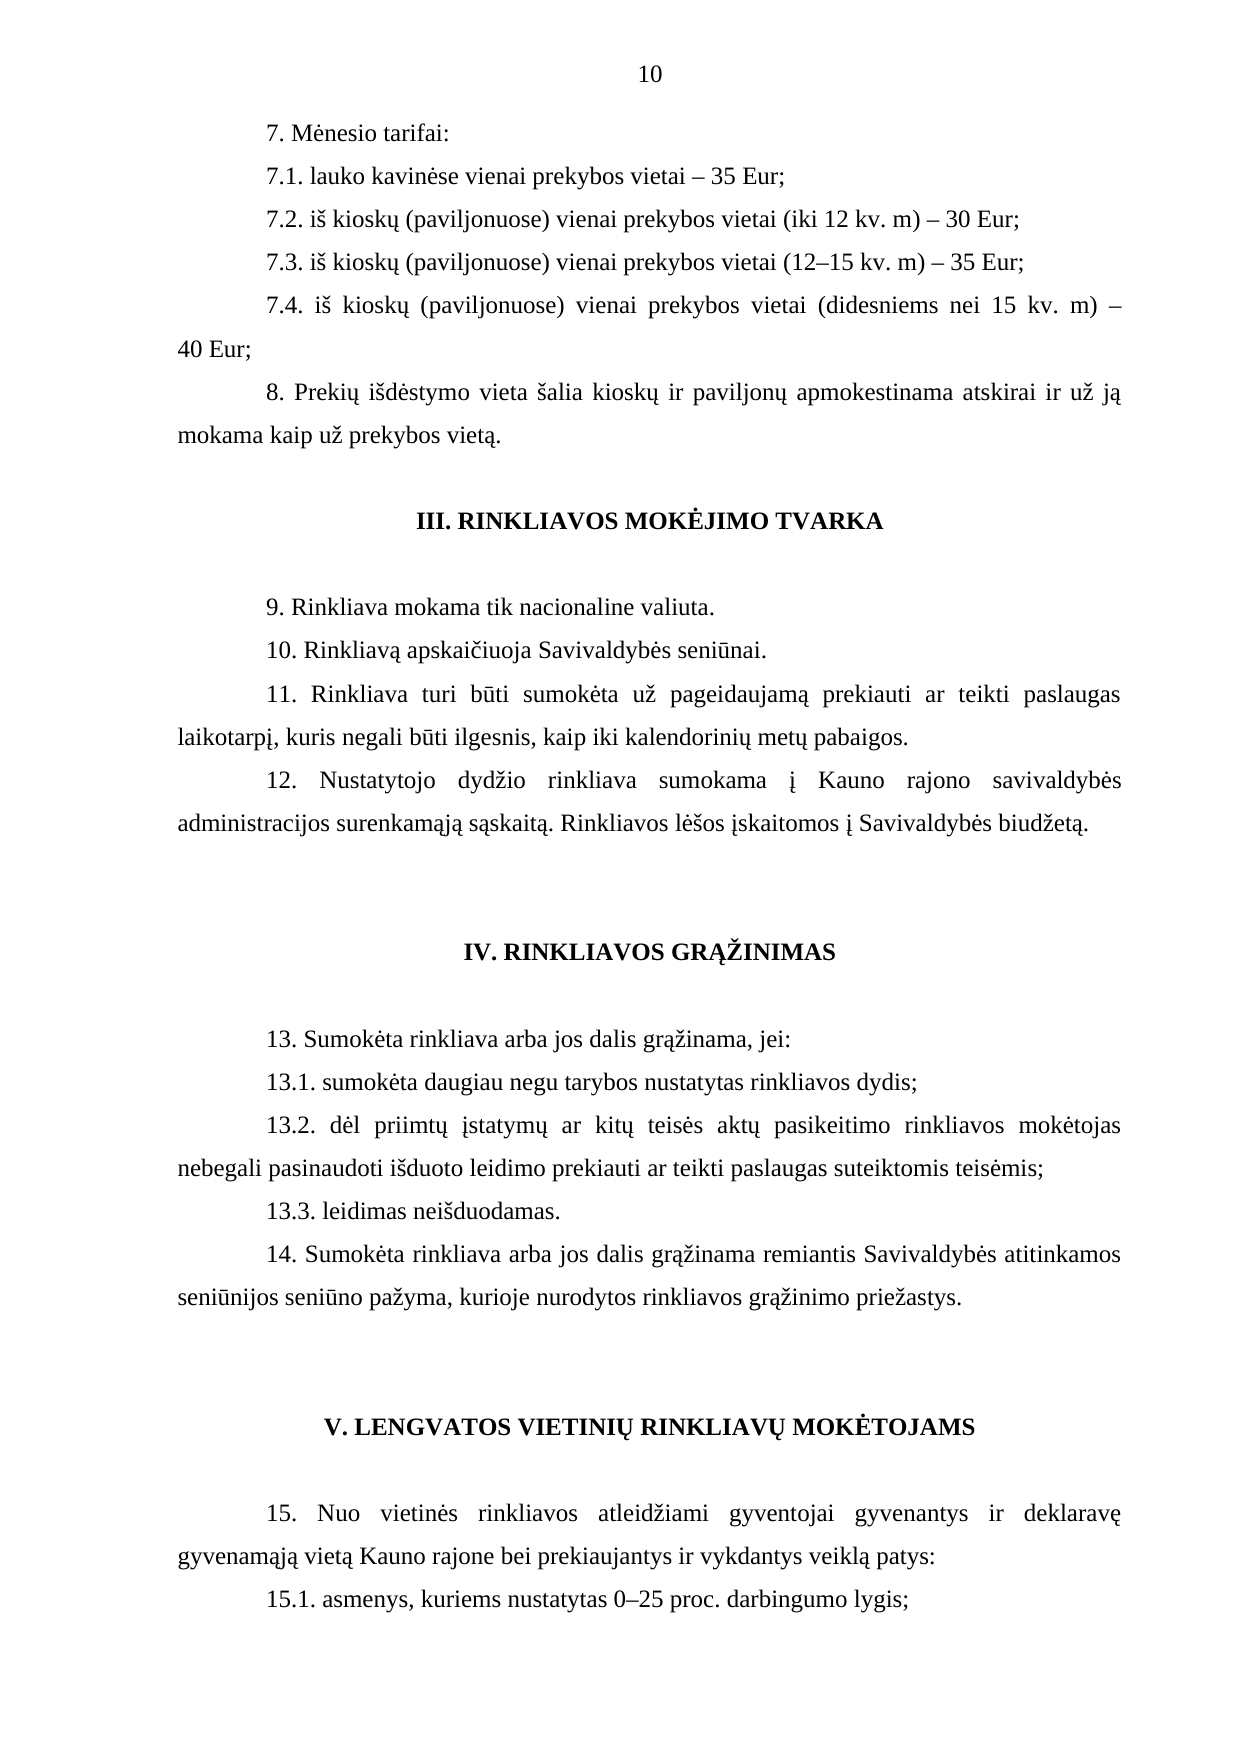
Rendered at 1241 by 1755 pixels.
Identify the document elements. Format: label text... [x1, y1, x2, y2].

text 14. Sumokėta rinkliava arba jos dalis grąžinama remiantis Savivaldybės atitinkamos seniūnijos seniūno pažyma, kurioje nurodytos rinkliavos grąžinimo priežastys. [177, 1239, 1122, 1311]
text 8. Prekių išdėstymo vieta šalia kioskų ir paviljonų apmokestinama atskirai ir už ją mokama kaip už prekybos vietą. [177, 377, 1122, 449]
text 11. Rinkliava turi būti sumokėta už pageidaujamą prekiauti ar teikti paslaugas laikotarpį, kuris negali būti ilgesnis, kaip iki kalendorinių metų pabaigos. [177, 679, 1122, 751]
text 7.1. lauko kavinėse vienai prekybos vietai – 35 Eur; [177, 161, 1122, 190]
text 13.3. leidimas neišduodamas. [177, 1196, 1122, 1225]
text 7.4. iš kioskų (paviljonuose) vienai prekybos vietai (didesniems nei 15 kv. m) – 40 Eur; [177, 291, 1122, 362]
text V. LENGVATOS VIETINIŲ RINKLIAVŲ MOKĖTOJAMS [177, 1412, 1122, 1441]
text 13.2. dėl priimtų įstatymų ar kitų teisės aktų pasikeitimo rinkliavos mokėtojas nebegali pasinaudoti išduoto leidimo prekiauti ar teikti paslaugas suteiktomis teisėmis; [177, 1110, 1122, 1182]
text 7.2. iš kioskų (paviljonuose) vienai prekybos vietai (iki 12 kv. m) – 30 Eur; [177, 204, 1122, 233]
text 7. Mėnesio tarifai: [177, 118, 1122, 147]
text IV. RINKLIAVOS GRĄŽINIMAS [177, 937, 1122, 966]
text 7.3. iš kioskų (paviljonuose) vienai prekybos vietai (12–15 kv. m) – 35 Eur; [177, 247, 1122, 276]
text 15.1. asmenys, kuriems nustatytas 0–25 proc. darbingumo lygis; [177, 1584, 1122, 1613]
text 12. Nustatytojo dydžio rinkliava sumokama į Kauno rajono savivaldybės administracijos surenkamąją sąskaitą. Rinkliavos lėšos įskaitomos į Savivaldybės biudžetą. [177, 765, 1122, 837]
text III. RINKLIAVOS MOKĖJIMO TVARKA [177, 506, 1122, 535]
text 13. Sumokėta rinkliava arba jos dalis grąžinama, jei: [177, 1024, 1122, 1052]
text 13.1. sumokėta daugiau negu tarybos nustatytas rinkliavos dydis; [177, 1067, 1122, 1096]
text 9. Rinkliava mokama tik nacionaline valiuta. [177, 592, 1122, 621]
text 15. Nuo vietinės rinkliavos atleidžiami gyventojai gyvenantys ir deklaravę gyvenamąją vietą Kauno rajone bei prekiaujantys ir vykdantys veiklą patys: [177, 1498, 1122, 1570]
text 10. Rinkliavą apskaičiuoja Savivaldybės seniūnai. [177, 636, 1122, 664]
